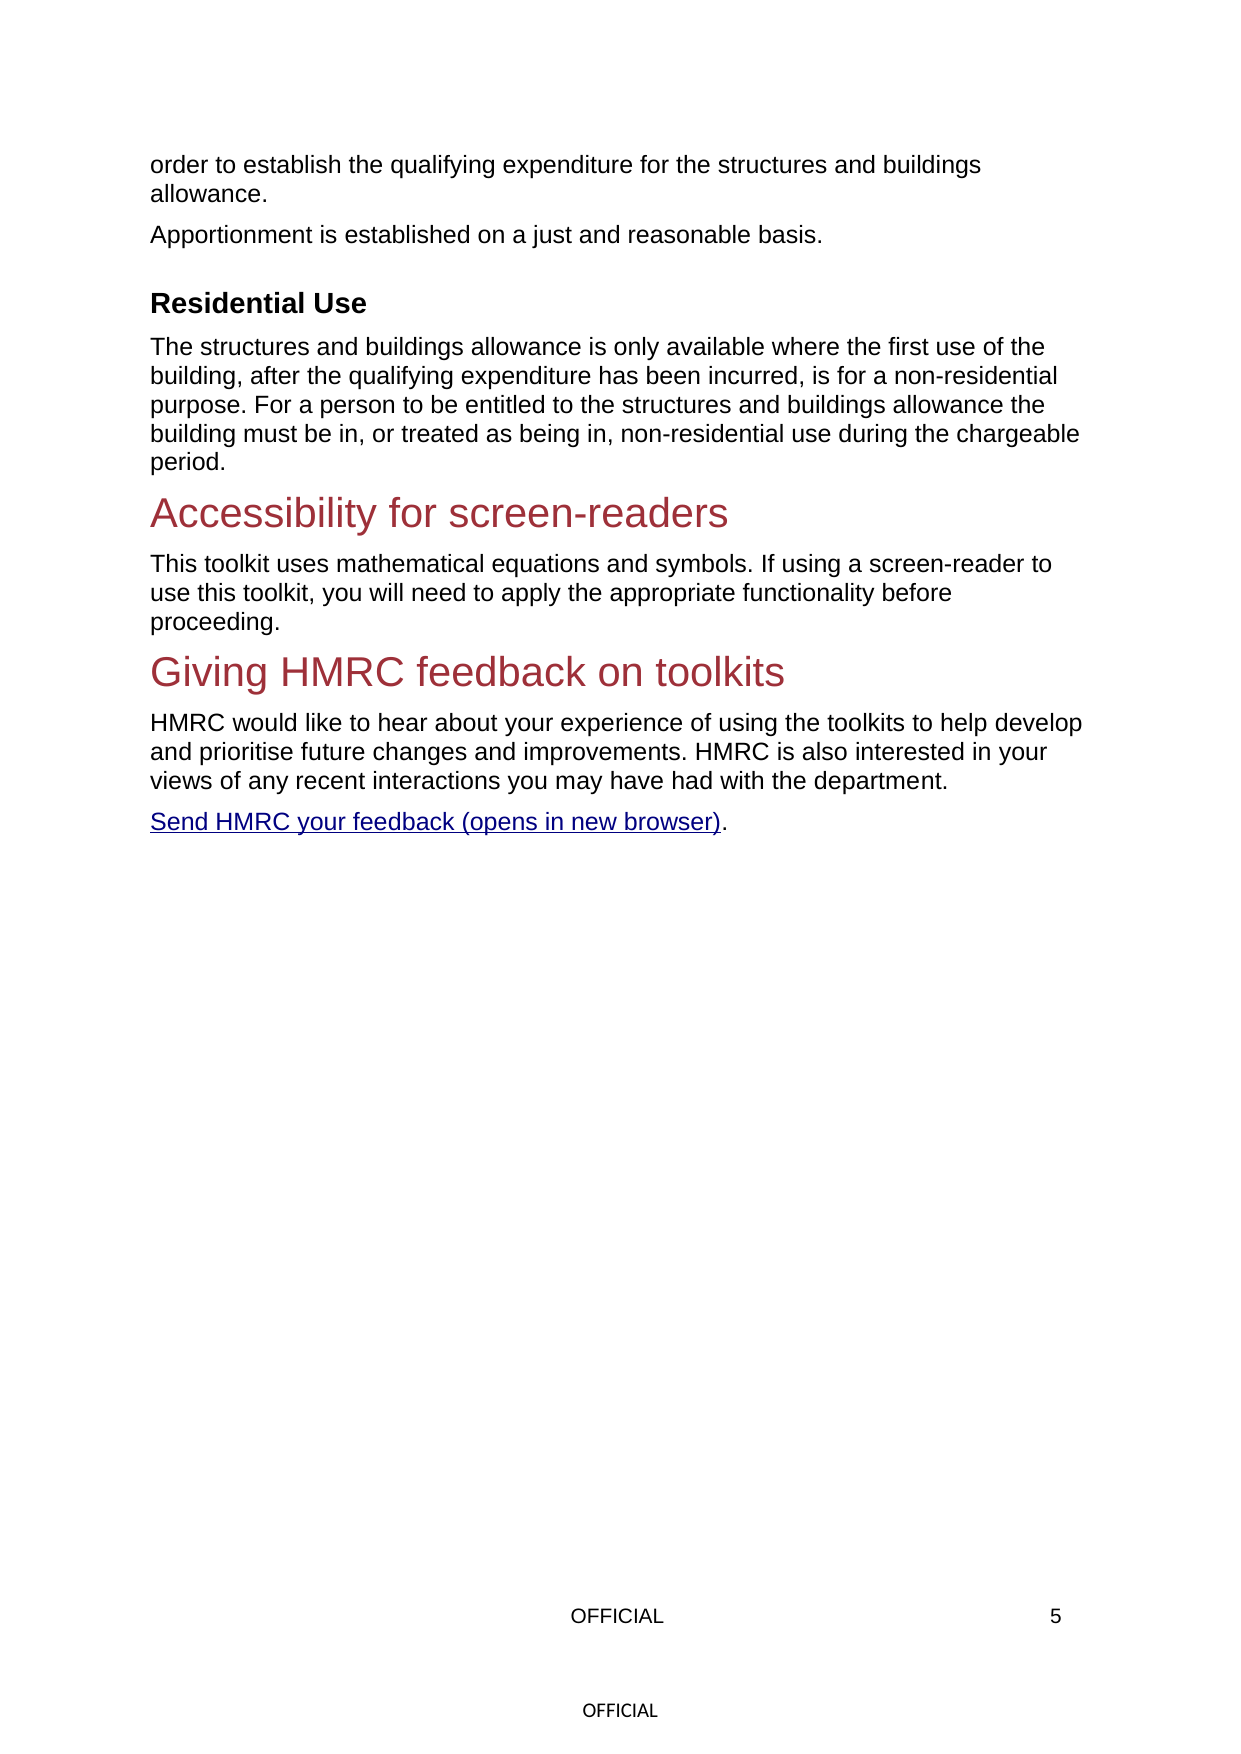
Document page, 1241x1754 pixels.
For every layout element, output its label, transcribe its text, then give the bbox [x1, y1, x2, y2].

text order to establish the qualifying expenditure for the structures and buildings allowance. [150, 150, 1090, 207]
text Send HMRC your feedback (opens in new browser). [150, 807, 1090, 836]
text This toolkit uses mathematical equations and symbols. If using a screen-reader to use this toolkit, you will need to apply the appropriate functionality before proceeding. [150, 549, 1090, 635]
text HMRC would like to hear about your experience of using the toolkits to help develop and prioritise future changes and improvements. HMRC is also interested in your views of any recent interactions you may have had with the department. [150, 708, 1090, 794]
text Apportionment is established on a just and reasonable basis. [150, 220, 1090, 249]
subtitle Residential Use [150, 286, 1090, 320]
subtitle Giving HMRC feedback on toolkits [150, 648, 1090, 696]
text The structures and buildings allowance is only available where the first use of the building, after the qualifying expenditure has been incurred, is for a non-residential purpose. For a person to be entitled to the structures and buildings allowance the building must be in, or treated as being in, non-residential use during the chargeable period. [150, 332, 1090, 476]
subtitle Accessibility for screen-readers [150, 488, 1090, 536]
